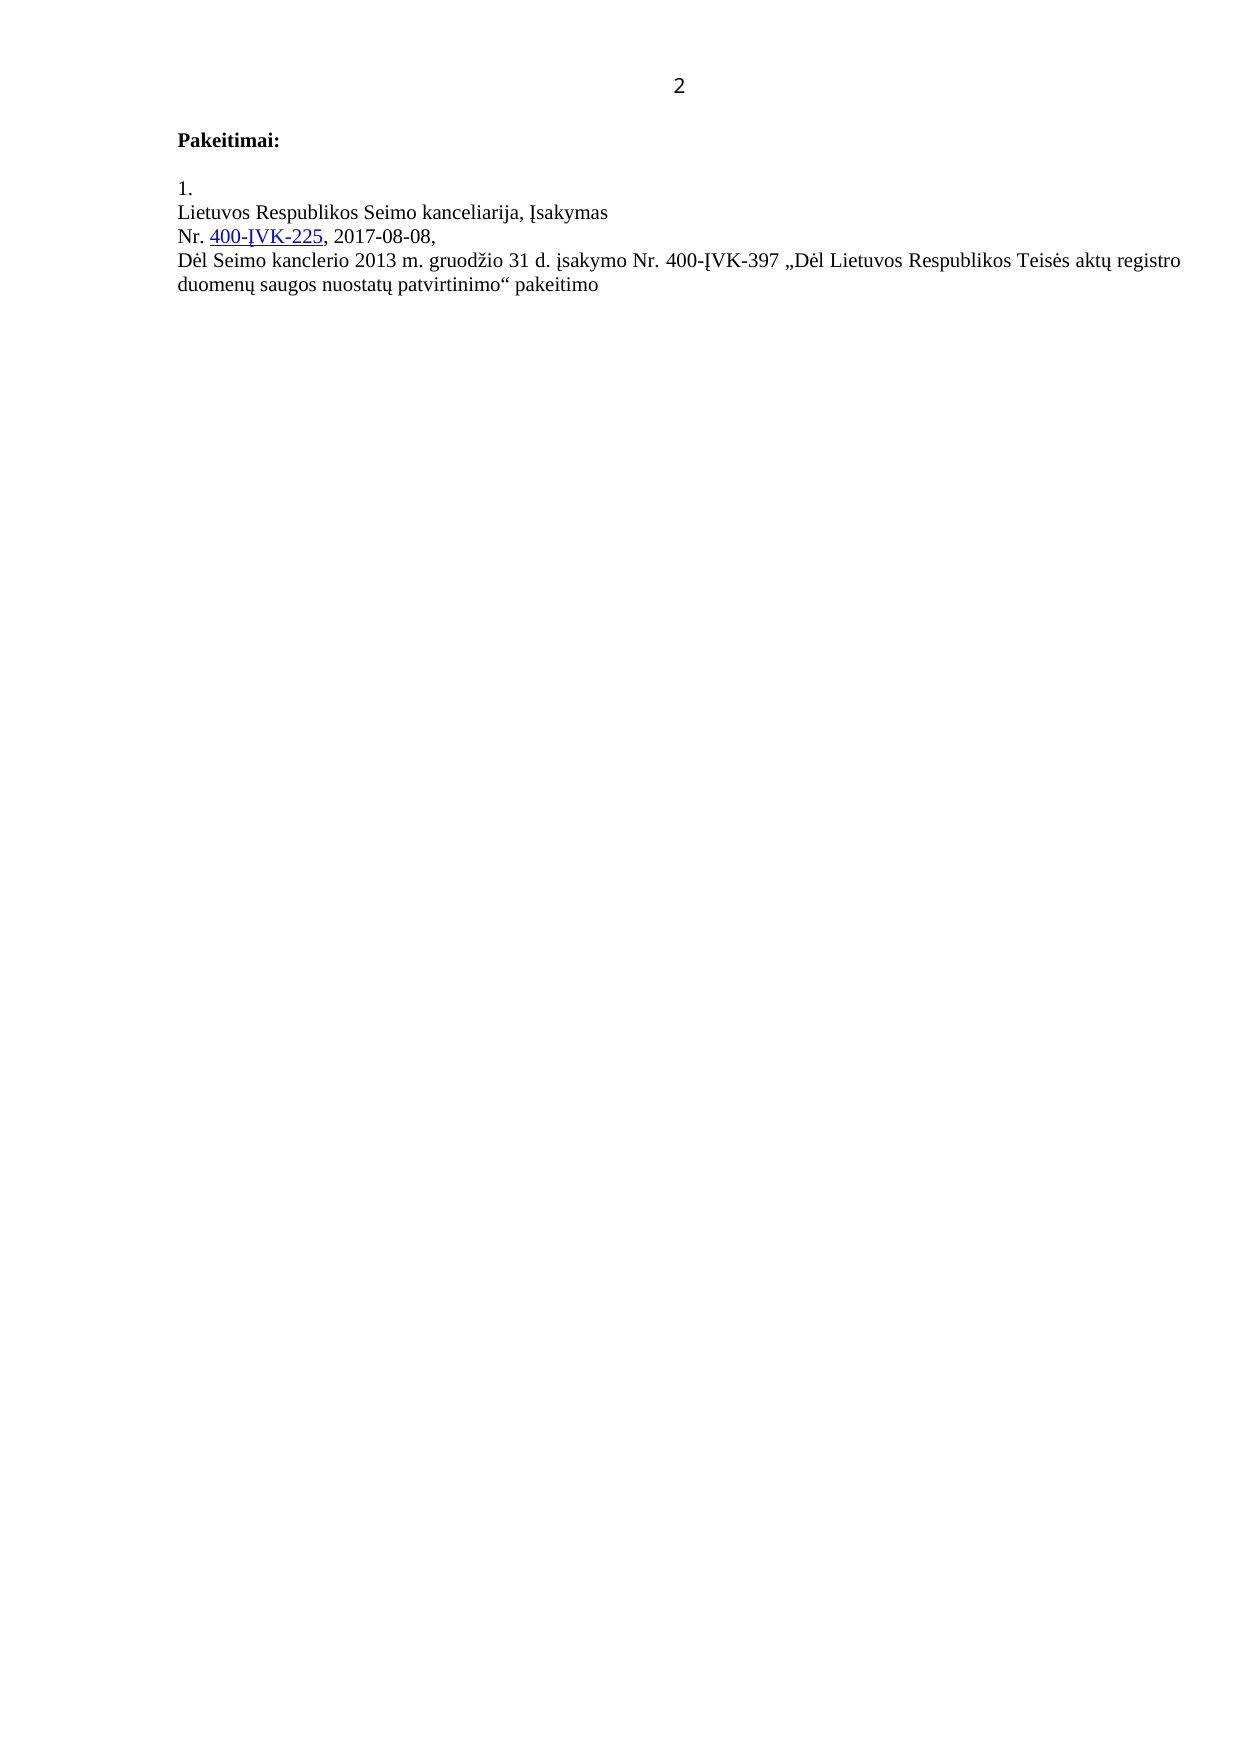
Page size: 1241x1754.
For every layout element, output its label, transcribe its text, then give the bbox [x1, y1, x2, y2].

text Dėl Seimo kanclerio 2013 m. gruodžio 31 d. įsakymo Nr. 400-ĮVK-397 „Dėl Lietuvos Respublikos Teisės aktų registro duomenų saugos nuostatų patvirtinimo“ pakeitimo [177, 248, 1181, 296]
text Lietuvos Respublikos Seimo kanceliarija, Įsakymas [177, 200, 1181, 224]
text Pakeitimai: [177, 128, 1181, 152]
text 1. [177, 176, 1181, 200]
text Nr. 400-ĮVK-225, 2017-08-08, [177, 224, 1181, 248]
